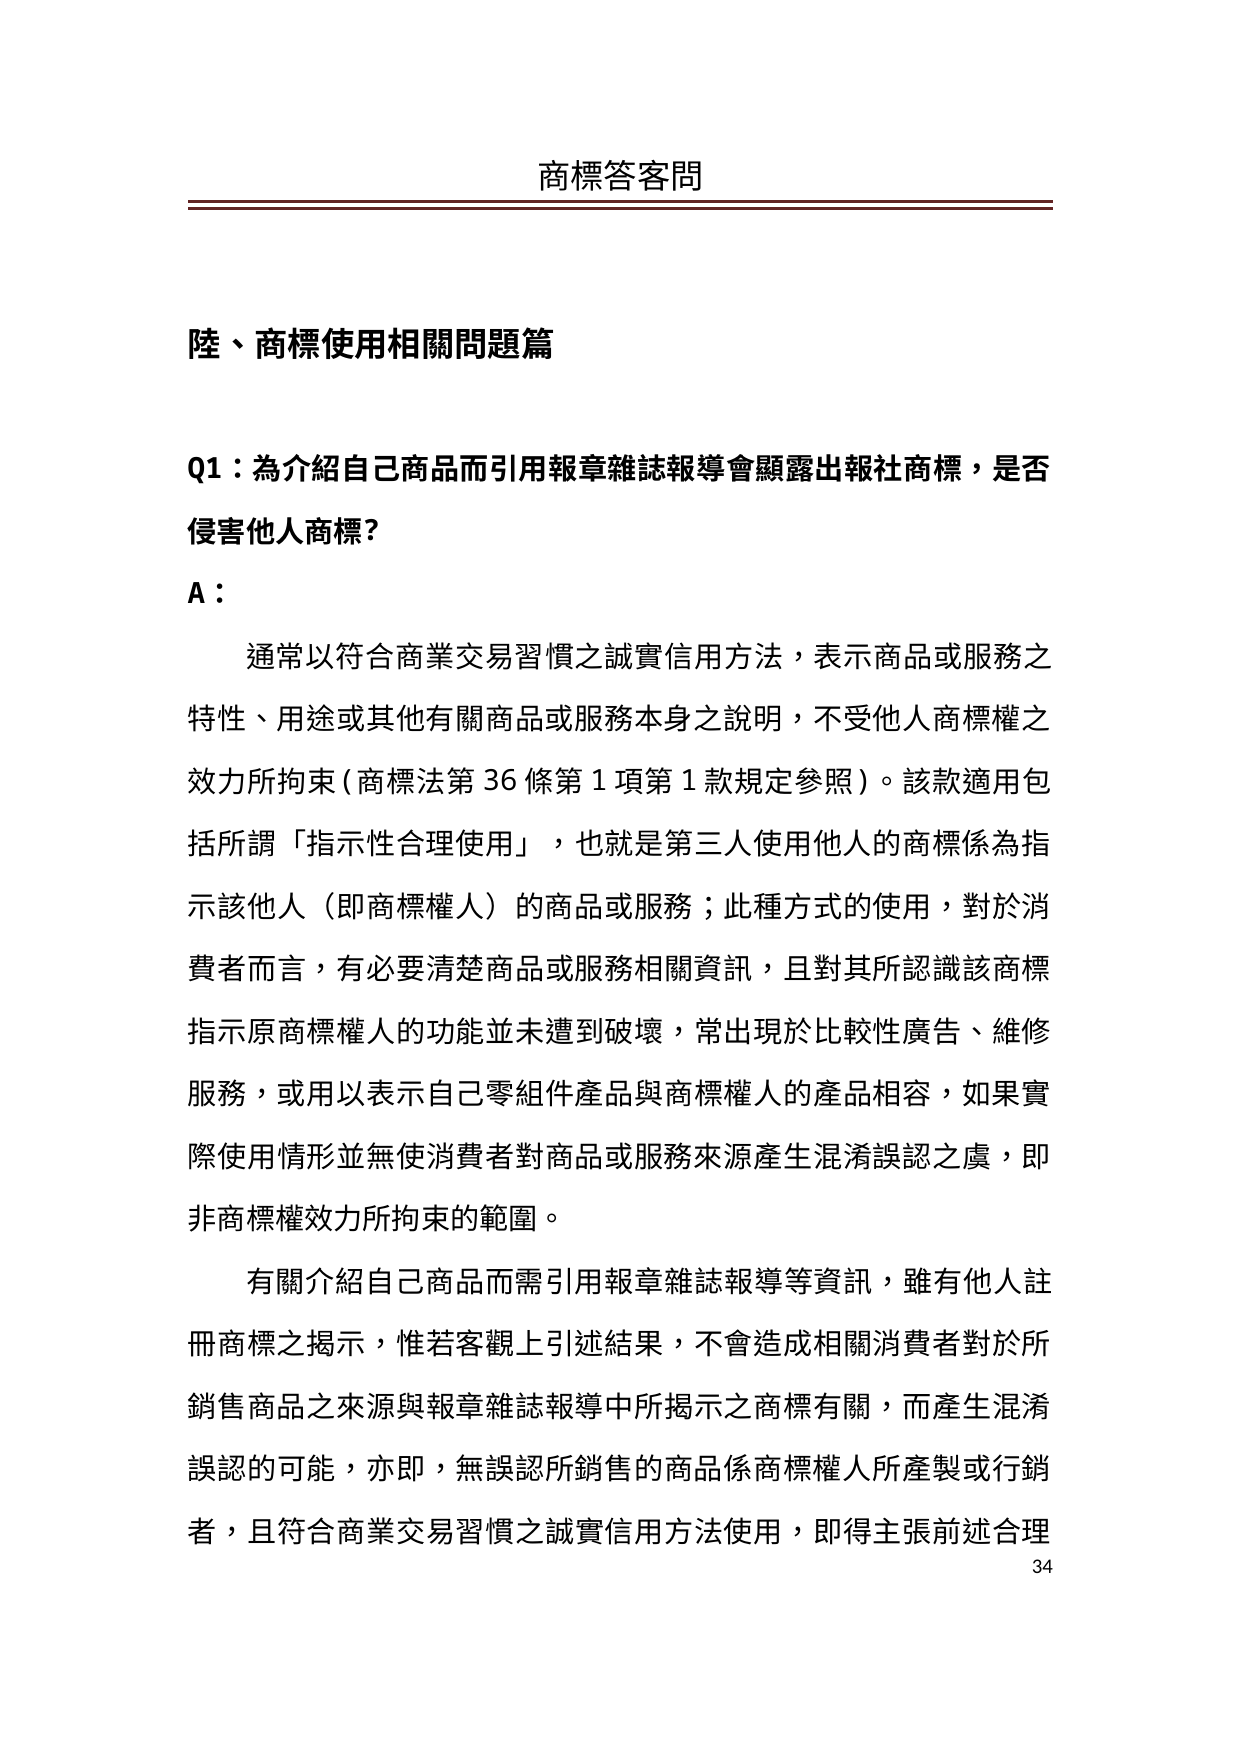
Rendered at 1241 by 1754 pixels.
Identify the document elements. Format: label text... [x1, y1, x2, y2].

text A： [187, 550, 1053, 613]
text 有關介紹自己商品而需引用報章雜誌報導等資訊，雖有他人註冊商標之揭示，惟若客觀上引述結果，不會造成相關消費者對於所銷售商品之來源與報章雜誌報導中所揭示之商標有關，而產生混淆誤認的可能，亦即，無誤認所銷售的商品係商標權人所產製或行銷者，且符合商業交易習慣之誠實信用方法使用，即得主張前述合理 [187, 1238, 1053, 1550]
subtitle Q1：為介紹自己商品而引用報章雜誌報導會顯露出報社商標，是否侵害他人商標? [187, 425, 1053, 550]
subtitle 陸、商標使用相關問題篇 [187, 300, 1053, 363]
text 通常以符合商業交易習慣之誠實信用方法，表示商品或服務之特性、用途或其他有關商品或服務本身之說明，不受他人商標權之效力所拘束(商標法第36條第1項第1款規定參照)。該款適用包括所謂「指示性合理使用」，也就是第三人使用他人的商標係為指示該他人（即商標權人）的商品或服務；此種方式的使用，對於消費者而言，有必要清楚商品或服務相關資訊，且對其所認識該商標指示原商標權人的功能並未遭到破壞，常出現於比較性廣告、維修服務，或用以表示自己零組件產品與商標權人的產品相容，如果實際使用情形並無使消費者對商品或服務來源產生混淆誤認之虞，即非商標權效力所拘束的範圍。 [187, 613, 1053, 1238]
